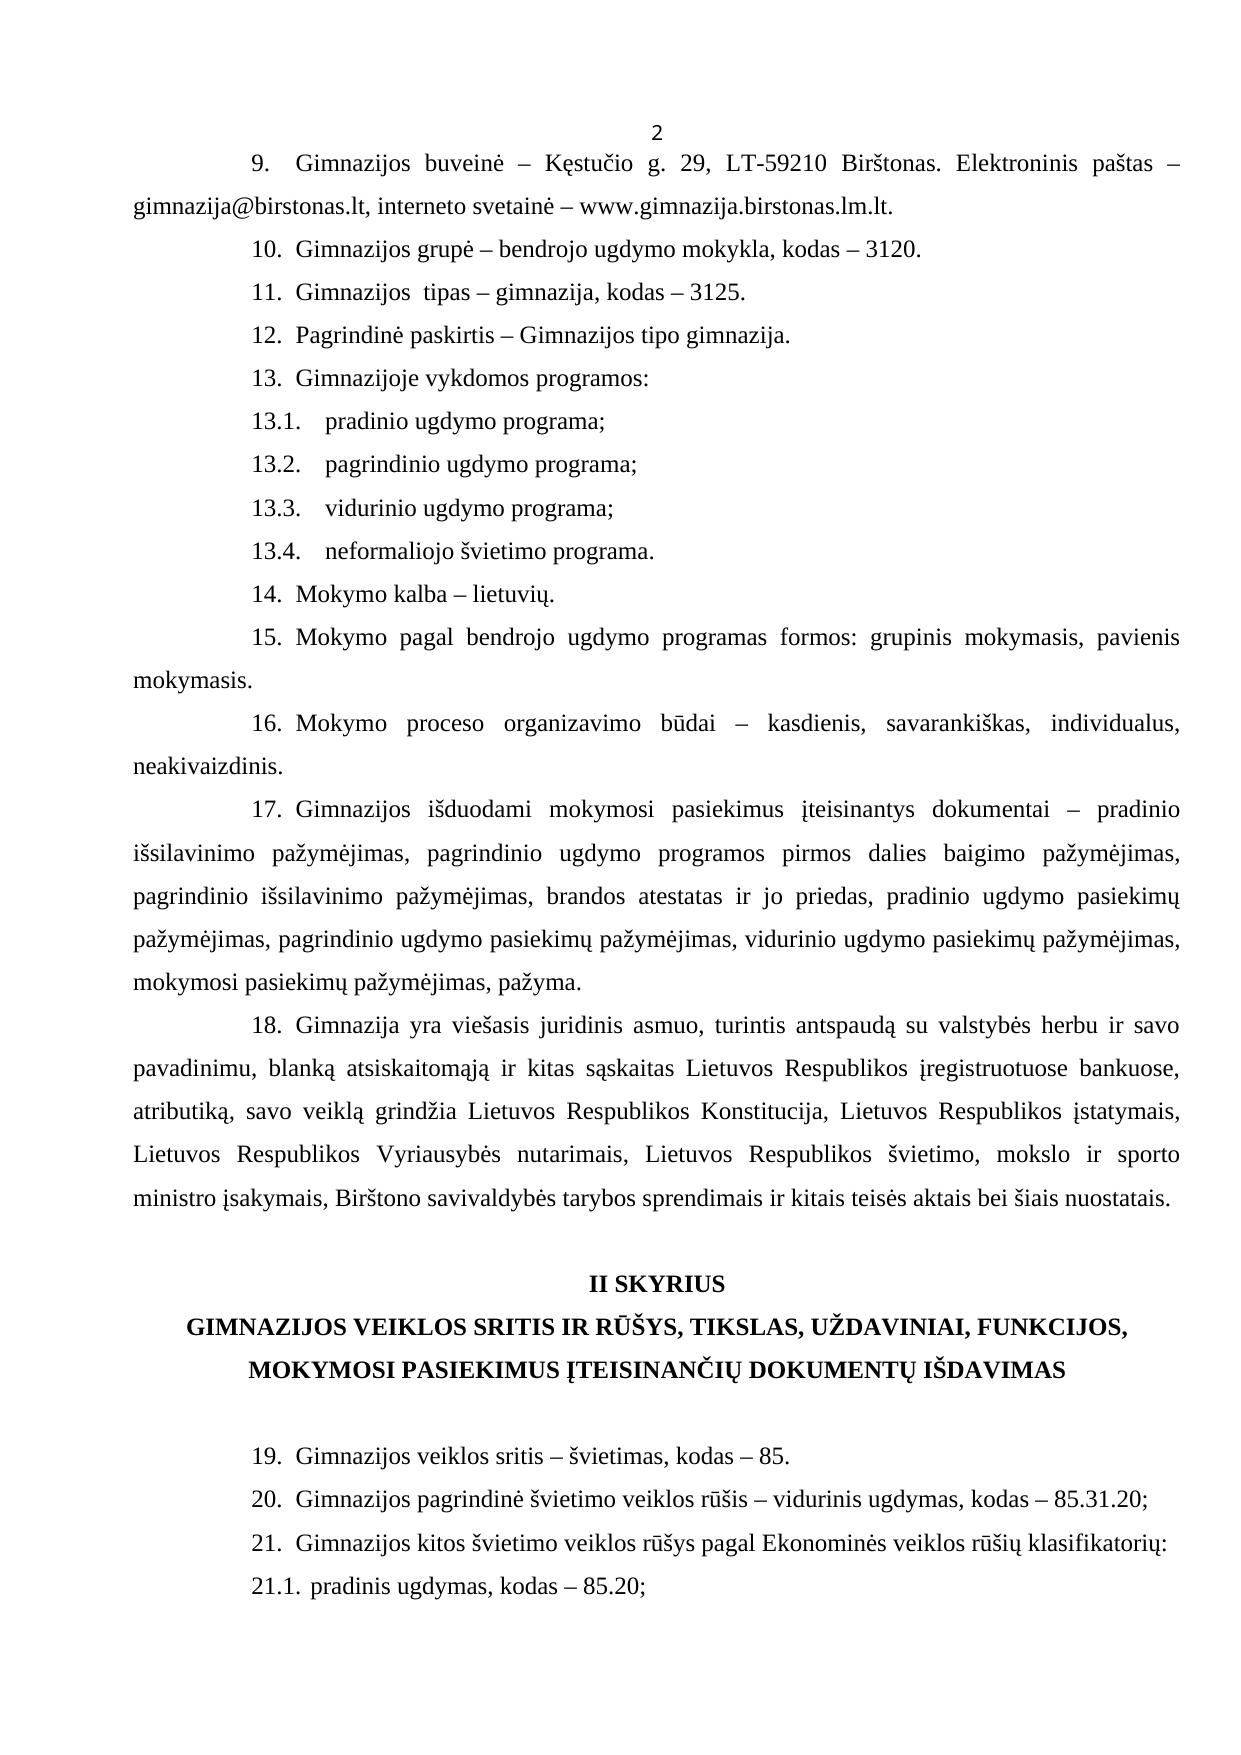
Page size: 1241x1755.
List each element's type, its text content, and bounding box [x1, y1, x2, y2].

text II SKYRIUS [133, 1269, 1181, 1298]
text 21. Gimnazijos kitos švietimo veiklos rūšys pagal Ekonominės veiklos rūšių klasifikatorių: [133, 1528, 1181, 1556]
text 13. Gimnazijoje vykdomos programos: [133, 363, 1181, 392]
text 13.1. pradinio ugdymo programa; [133, 406, 1181, 435]
text 13.3. vidurinio ugdymo programa; [133, 493, 1181, 521]
text 13.4. neformaliojo švietimo programa. [133, 536, 1181, 564]
text 12. Pagrindinė paskirtis – Gimnazijos tipo gimnazija. [133, 320, 1181, 349]
text 16. Mokymo proceso organizavimo būdai – kasdienis, savarankiškas, individualus, neakivaizdinis. [133, 708, 1181, 780]
text 20. Gimnazijos pagrindinė švietimo veiklos rūšis – vidurinis ugdymas, kodas – 85.31.20; [133, 1484, 1181, 1513]
text 21.1. pradinis ugdymas, kodas – 85.20; [251, 1571, 1181, 1599]
text 9. Gimnazijos buveinė – Kęstučio g. 29, LT-59210 Birštonas. Elektroninis paštas – gimnazija@birstonas.lt, interneto svetainė – www.gimnazija.birstonas.lm.lt. [133, 148, 1181, 219]
text 14. Mokymo kalba – lietuvių. [133, 579, 1181, 608]
text 19. Gimnazijos veiklos sritis – švietimas, kodas – 85. [133, 1441, 1181, 1470]
text 10. Gimnazijos grupė – bendrojo ugdymo mokykla, kodas – 3120. [133, 234, 1181, 263]
text 13.2. pagrindinio ugdymo programa; [133, 449, 1181, 478]
text 18. Gimnazija yra viešasis juridinis asmuo, turintis antspaudą su valstybės herbu ir savo pavadinimu, blanką atsiskaitomąją ir kitas sąskaitas Lietuvos Respublikos įregistruotuose bankuose, atributiką, savo veiklą grindžia Lietuvos Respublikos Konstitucija, Lietuvos Respublikos įstatymais, Lietuvos Respublikos Vyriausybės nutarimais, Lietuvos Respublikos švietimo, mokslo ir sporto ministro įsakymais, Birštono savivaldybės tarybos sprendimais ir kitais teisės aktais bei šiais nuostatais. [133, 1010, 1181, 1211]
text 17. Gimnazijos išduodami mokymosi pasiekimus įteisinantys dokumentai – pradinio išsilavinimo pažymėjimas, pagrindinio ugdymo programos pirmos dalies baigimo pažymėjimas, pagrindinio išsilavinimo pažymėjimas, brandos atestatas ir jo priedas, pradinio ugdymo pasiekimų pažymėjimas, pagrindinio ugdymo pasiekimų pažymėjimas, vidurinio ugdymo pasiekimų pažymėjimas, mokymosi pasiekimų pažymėjimas, pažyma. [133, 794, 1181, 996]
text 15. Mokymo pagal bendrojo ugdymo programas formos: grupinis mokymasis, pavienis mokymasis. [133, 622, 1181, 694]
text GIMNAZIJOS VEIKLOS SRITIS IR RŪŠYS, TIKSLAS, UŽDAVINIAI, FUNKCIJOS, MOKYMOSI PASIEKIMUS ĮTEISINANČIŲ DOKUMENTŲ IŠDAVIMAS [133, 1312, 1181, 1384]
text 11. Gimnazijos tipas – gimnazija, kodas – 3125. [133, 277, 1181, 306]
